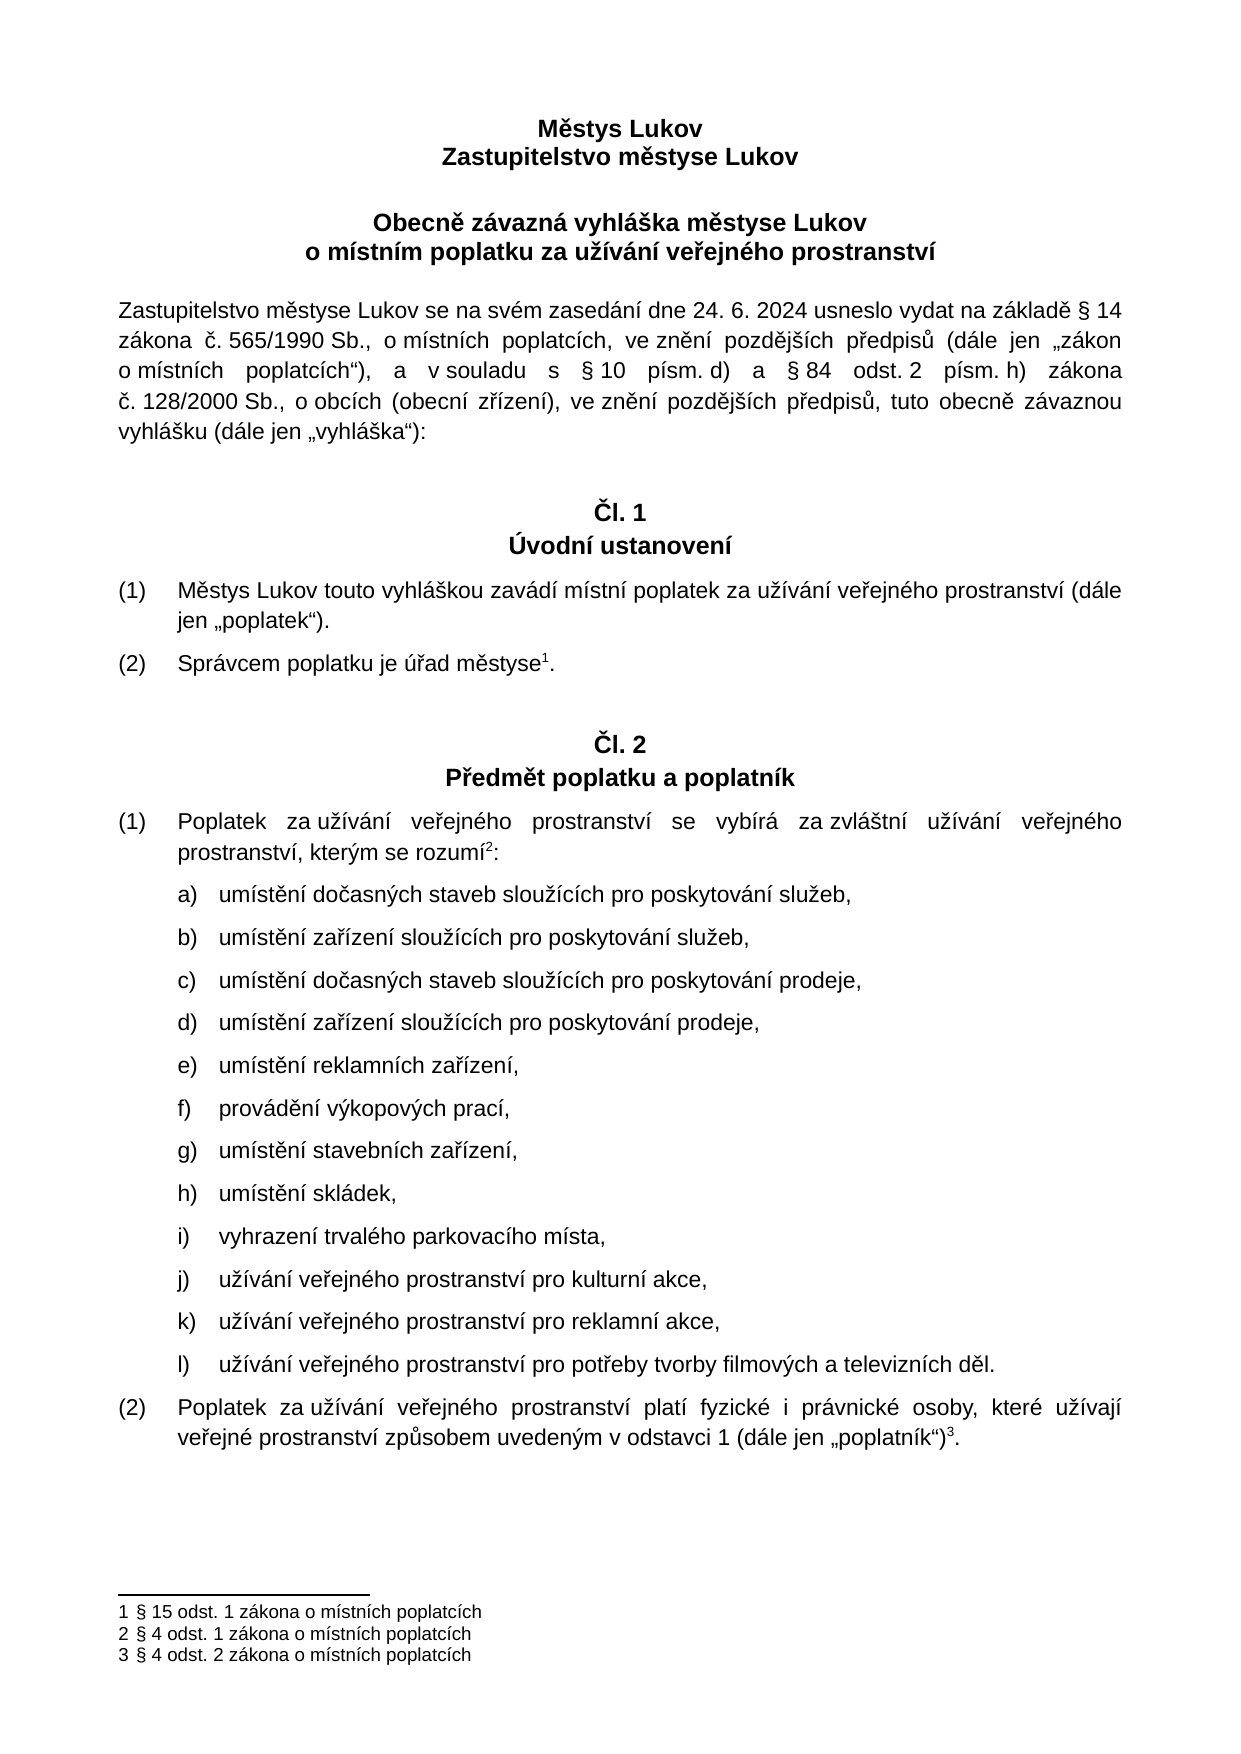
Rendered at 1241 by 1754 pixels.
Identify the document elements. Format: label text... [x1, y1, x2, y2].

list § 4 odst. 1 zákona o místních poplatcích [118, 1622, 1122, 1644]
list Poplatek za užívání veřejného prostranství se vybírá za zvláštní užívání veřejného prostranství, kterým se rozumí: [118, 808, 1122, 865]
list Poplatek za užívání veřejného prostranství platí fyzické i právnické osoby, které užívají veřejné prostranství způsobem uvedeným v odstavci 1 (dále jen „poplatník“). [118, 1394, 1122, 1450]
list umístění dočasných staveb sloužících pro poskytování prodeje, [177, 967, 1122, 993]
title Městys Lukov Zastupitelstvo městyse Lukov [118, 113, 1122, 171]
subtitle Čl. 1 Úvodní ustanovení [118, 498, 1122, 560]
list Městys Lukov touto vyhláškou zavádí místní poplatek za užívání veřejného prostranství (dále jen „poplatek“). [118, 577, 1122, 633]
list Správcem poplatku je úřad městyse. [118, 649, 1122, 676]
list užívání veřejného prostranství pro potřeby tvorby filmových a televizních děl. [177, 1351, 1122, 1377]
subtitle Čl. 2 Předmět poplatku a poplatník [118, 730, 1122, 792]
list § 15 odst. 1 zákona o místních poplatcích [118, 1601, 1122, 1622]
list vyhrazení trvalého parkovacího místa, [177, 1223, 1122, 1249]
list provádění výkopových prací, [177, 1095, 1122, 1121]
text Zastupitelstvo městyse Lukov se na svém zasedání dne 24. 6. 2024 usneslo vydat na základě § 14 zákona č. 565/1990 Sb., o místních poplatcích, ve znění pozdějších předpisů (dále jen „zákon o místních poplatcích“), a v souladu s § 10 písm. d) a § 84 odst. 2 písm. h) zákona č. 128/2000 Sb., o obcích (obecní zřízení), ve znění pozdějších předpisů, tuto obecně závaznou vyhlášku (dále jen „vyhláška“): [118, 297, 1122, 444]
list umístění zařízení sloužících pro poskytování služeb, [177, 924, 1122, 950]
list umístění reklamních zařízení, [177, 1052, 1122, 1078]
list umístění dočasných staveb sloužících pro poskytování služeb, [177, 881, 1122, 908]
list umístění zařízení sloužících pro poskytování prodeje, [177, 1009, 1122, 1036]
list umístění stavebních zařízení, [177, 1137, 1122, 1164]
list užívání veřejného prostranství pro kulturní akce, [177, 1266, 1122, 1292]
subtitle Obecně závazná vyhláška městyse Lukov o místním poplatku za užívání veřejného prostranství [118, 208, 1122, 266]
list § 4 odst. 2 zákona o místních poplatcích [118, 1644, 1122, 1665]
list umístění skládek, [177, 1180, 1122, 1207]
list užívání veřejného prostranství pro reklamní akce, [177, 1308, 1122, 1335]
